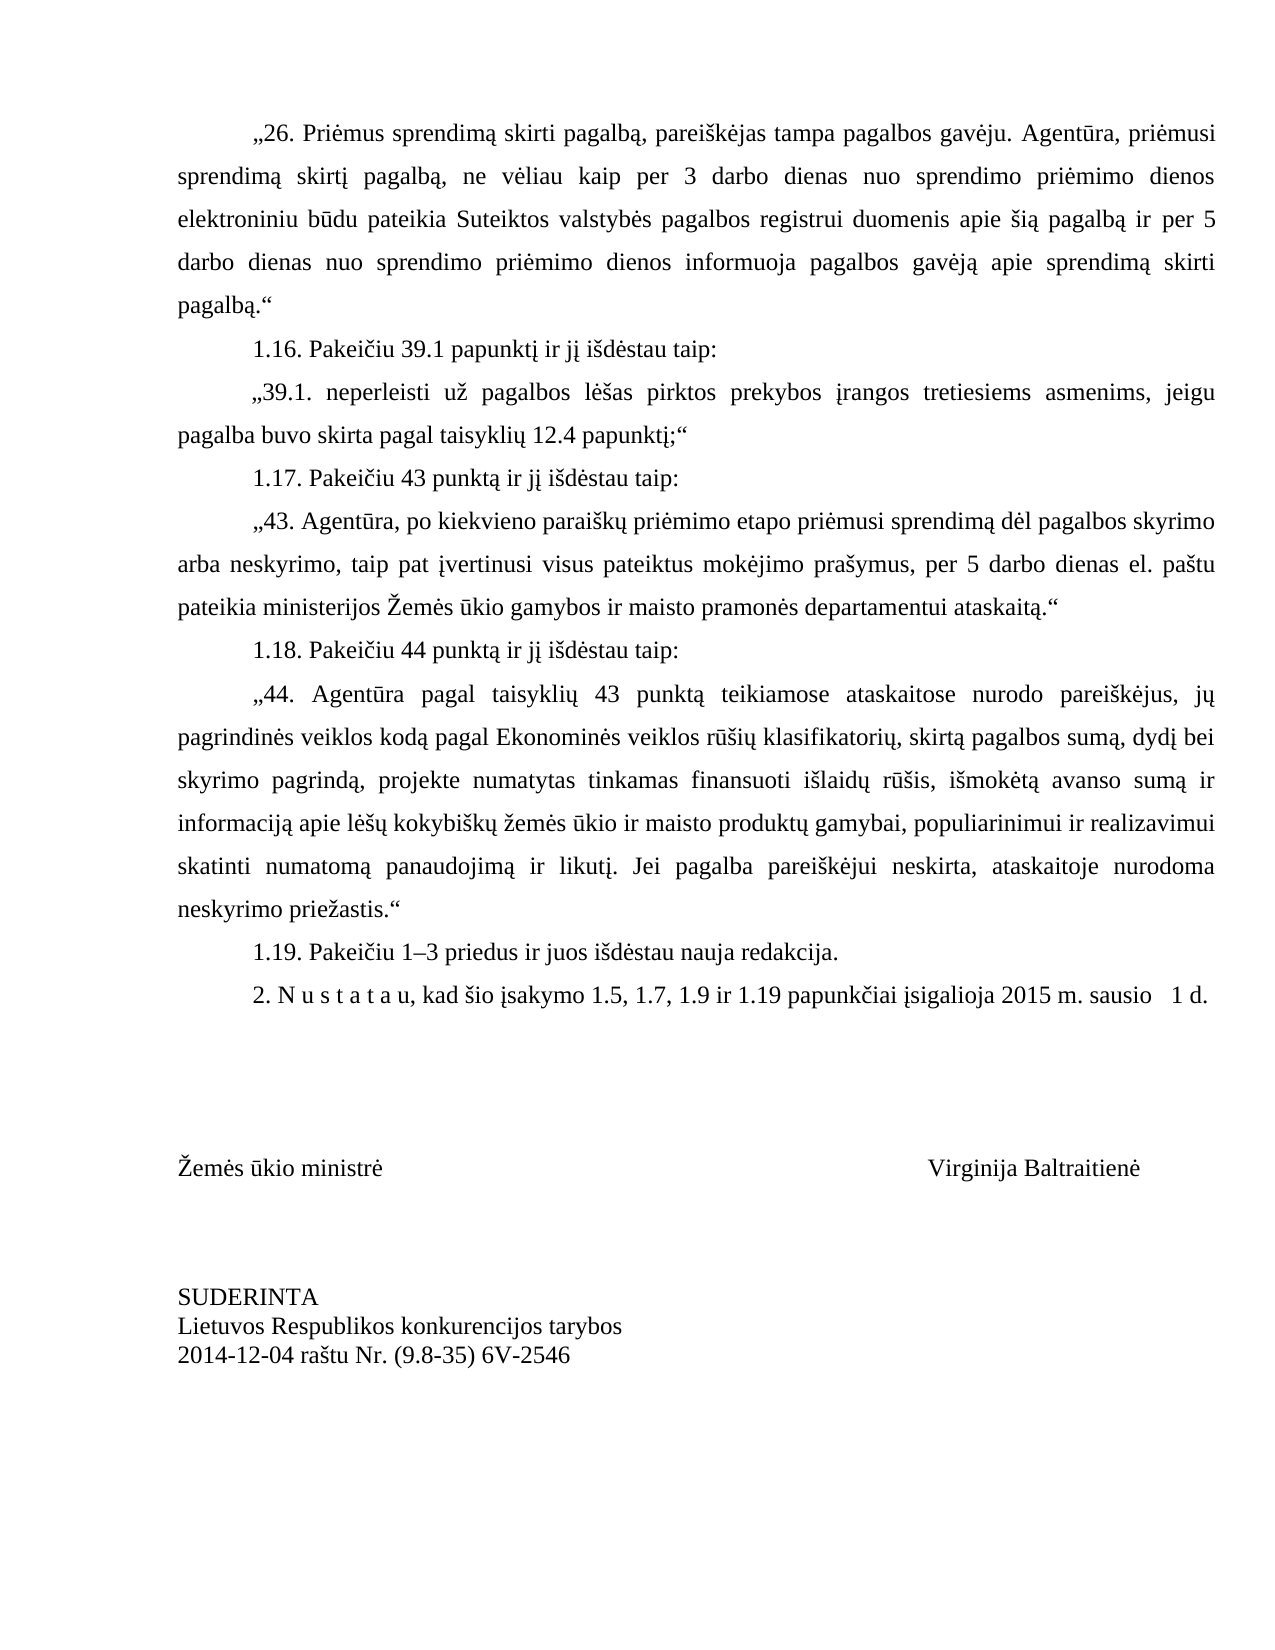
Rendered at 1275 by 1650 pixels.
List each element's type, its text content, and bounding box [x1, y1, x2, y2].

text 1.16. Pakeičiu 39.1 papunktį ir jį išdėstau taip: [177, 334, 1216, 362]
text „26. Priėmus sprendimą skirti pagalbą, pareiškėjas tampa pagalbos gavėju. Agentūra, priėmusi sprendimą skirtį pagalbą, ne vėliau kaip per 3 darbo dienas nuo sprendimo priėmimo dienos elektroniniu būdu pateikia Suteiktos valstybės pagalbos registrui duomenis apie šią pagalbą ir per 5 darbo dienas nuo sprendimo priėmimo dienos informuoja pagalbos gavėją apie sprendimą skirti pagalbą.“ [177, 118, 1216, 319]
text „43. Agentūra, po kiekvieno paraiškų priėmimo etapo priėmusi sprendimą dėl pagalbos skyrimo arba neskyrimo, taip pat įvertinusi visus pateiktus mokėjimo prašymus, per 5 darbo dienas el. paštu pateikia ministerijos Žemės ūkio gamybos ir maisto pramonės departamentui ataskaitą.“ [177, 506, 1216, 621]
text Žemės ūkio ministrė Virginija Baltraitienė [177, 1153, 1216, 1182]
text 1.19. Pakeičiu 1–3 priedus ir juos išdėstau nauja redakcija. [177, 937, 1216, 966]
text 1.18. Pakeičiu 44 punktą ir jį išdėstau taip: [177, 636, 1216, 664]
text „44. Agentūra pagal taisyklių 43 punktą teikiamose ataskaitose nurodo pareiškėjus, jų pagrindinės veiklos kodą pagal Ekonominės veiklos rūšių klasifikatorių, skirtą pagalbos sumą, dydį bei skyrimo pagrindą, projekte numatytas tinkamas finansuoti išlaidų rūšis, išmokėtą avanso sumą ir informaciją apie lėšų kokybiškų žemės ūkio ir maisto produktų gamybai, populiarinimui ir realizavimui skatinti numatomą panaudojimą ir likutį. Jei pagalba pareiškėjui neskirta, ataskaitoje nurodoma neskyrimo priežastis.“ [177, 679, 1216, 923]
text Lietuvos Respublikos konkurencijos tarybos [177, 1311, 1216, 1340]
text „39.1. neperleisti už pagalbos lėšas pirktos prekybos įrangos tretiesiems asmenims, jeigu pagalba buvo skirta pagal taisyklių 12.4 papunktį;“ [177, 377, 1216, 449]
text 2014-12-04 raštu Nr. (9.8-35) 6V-2546 [177, 1340, 1216, 1369]
text 2. N u s t a t a u, kad šio įsakymo 1.5, 1.7, 1.9 ir 1.19 papunkčiai įsigalioja 2015 m. sausio 1 d. [177, 981, 1216, 1009]
text SUDERINTA [177, 1282, 1216, 1311]
text 1.17. Pakeičiu 43 punktą ir jį išdėstau taip: [177, 463, 1216, 492]
